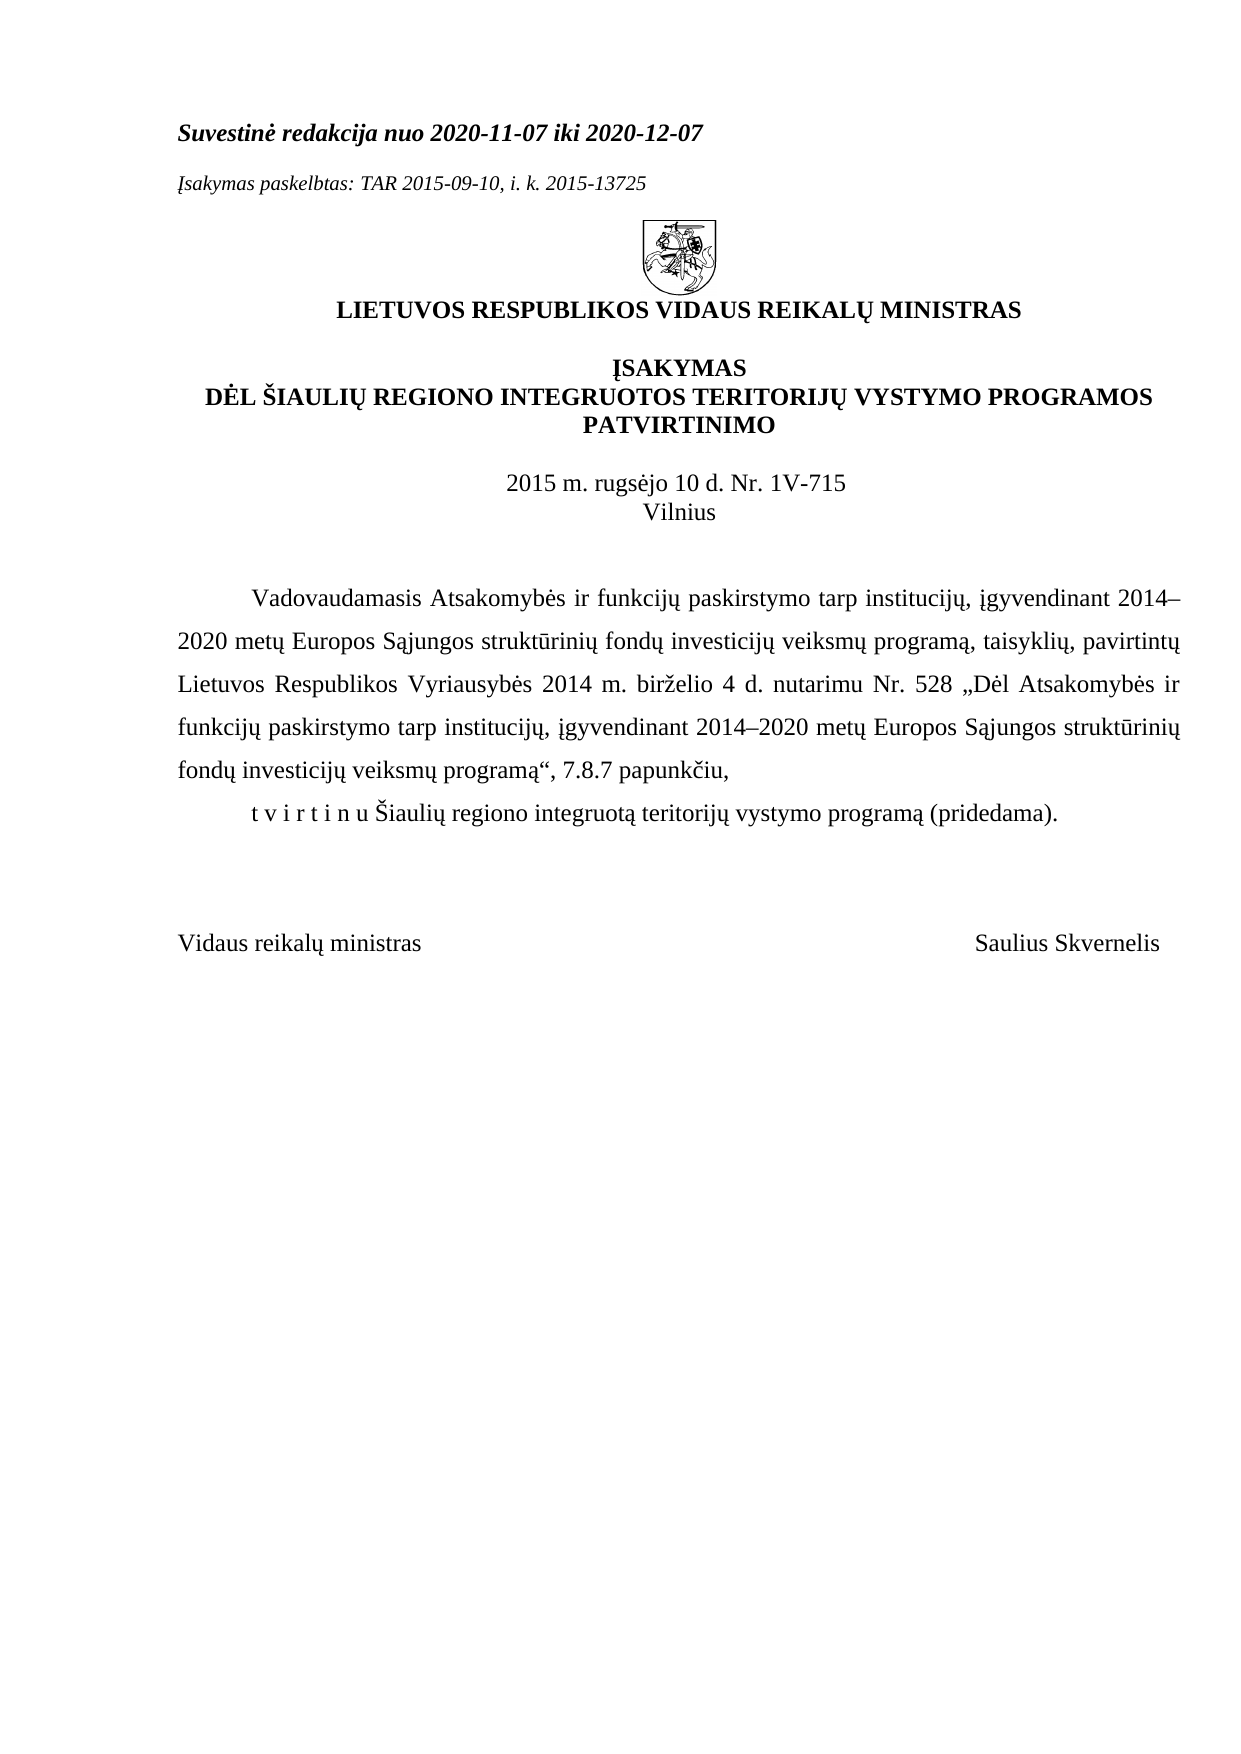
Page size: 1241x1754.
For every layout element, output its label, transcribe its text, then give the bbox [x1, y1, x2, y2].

text Suvestinė redakcija nuo 2020-11-07 iki 2020-12-07 [177, 118, 1181, 147]
text ĮSAKYMAS [177, 353, 1181, 382]
text Vadovaudamasis Atsakomybės ir funkcijų paskirstymo tarp institucijų, įgyvendinant 2014–2020 metų Europos Sąjungos struktūrinių fondų investicijų veiksmų programą, taisyklių, pavirtintų Lietuvos Respublikos Vyriausybės 2014 m. birželio 4 d. nutarimu Nr. 528 „Dėl Atsakomybės ir funkcijų paskirstymo tarp institucijų, įgyvendinant 2014–2020 metų Europos Sąjungos struktūrinių fondų investicijų veiksmų programą“, 7.8.7 papunkčiu, [177, 583, 1181, 784]
text LIETUVOS RESPUBLIKOS VIDAUS REIKALŲ MINISTRAS [177, 295, 1181, 324]
text 2015 m. rugsėjo 10 d. Nr. 1V-715 [177, 468, 1181, 497]
text t v i r t i n u Šiaulių regiono integruotą teritorijų vystymo programą (pridedama). [177, 798, 1181, 827]
text Vilnius [177, 497, 1181, 525]
text Įsakymas paskelbtas: TAR 2015-09-10, i. k. 2015-13725 [177, 171, 1181, 195]
text DĖL ŠIAULIŲ REGIONO INTEGRUOTOS TERITORIJŲ VYSTYMO PROGRAMOS PATVIRTINIMO [177, 382, 1181, 439]
text Vidaus reikalų ministras Saulius Skvernelis [177, 928, 1181, 957]
